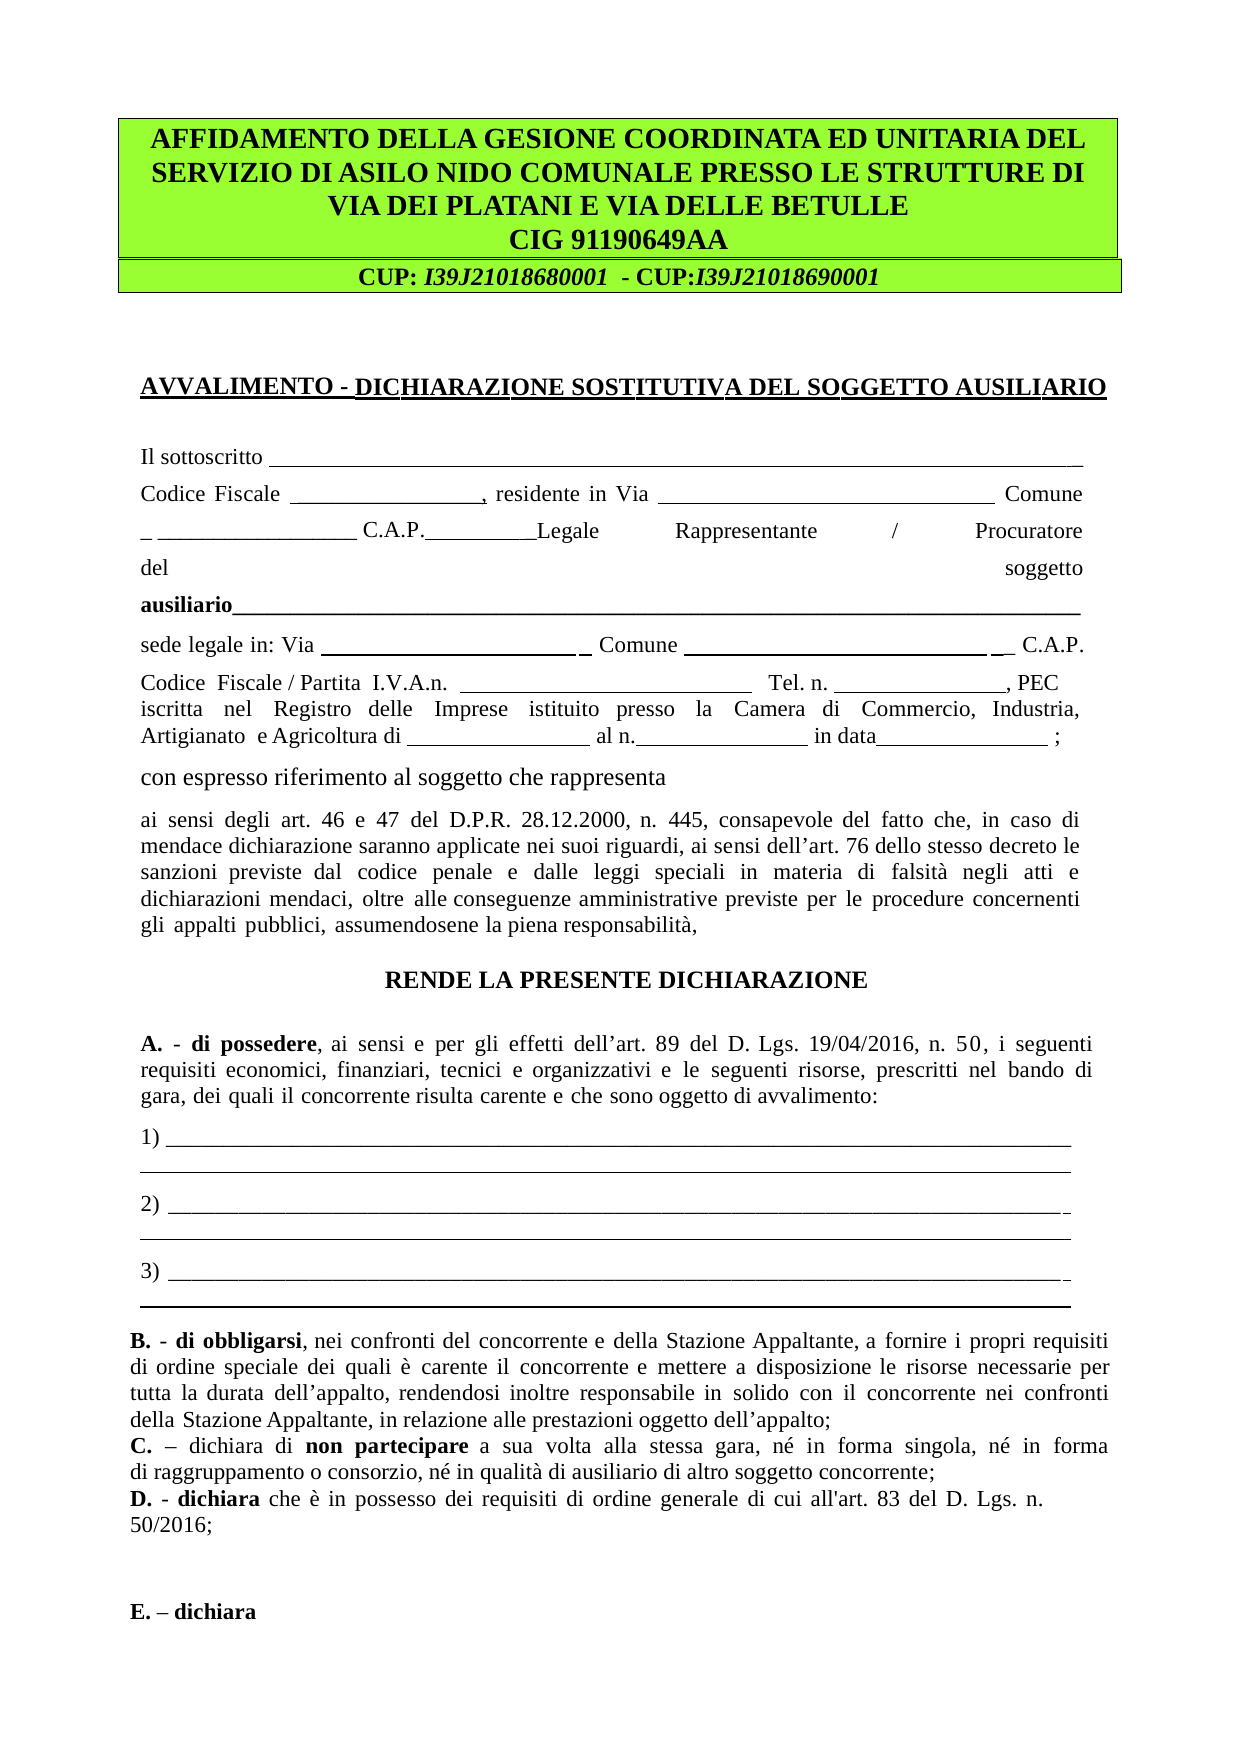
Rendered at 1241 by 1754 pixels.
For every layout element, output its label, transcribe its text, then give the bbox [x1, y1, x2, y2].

text sede legale in: Via Comune _ C.A.P. Codice Fiscale / Partita I.V.A.n. Tel. n. , PEC [140, 621, 1085, 695]
text A. - di possedere, ai sensi e per gli effetti dell’art. 89 del D. Lgs. 19/04/2016, n. 50, i seguenti requisiti economici, finanziari, tecnici e organizzativi e le seguenti risorse, prescritti nel bando di gara, dei quali il concorrente risulta carente e che sono oggetto di avvalimento: [140, 1029, 1092, 1109]
text con espresso riferimento al soggetto che rappresenta [140, 762, 1084, 791]
text E. – dichiara [130, 1598, 269, 1624]
text CUP: I39J21018680001 - CUP:I39J21018690001 [119, 260, 1121, 292]
text B. - di obbligarsi, nei confronti del concorrente e della Stazione Appaltante, a fornire i propri requisiti di ordine speciale dei quali è carente il concorrente e mettere a disposizione le risorse necessarie per tutta la durata dell’appalto, rendendosi inoltre responsabile in solido con il concorrente nei confronti della Stazione Appaltante, in relazione alle prestazioni oggetto dell’appalto; [130, 1327, 1109, 1432]
text iscritta nel Registro delle Imprese istituito presso la Camera di Commercio, Industria, Artigianato e Agricoltura di al n. in data ; [140, 695, 1080, 748]
text 3) ____________________________________________________________________________ [140, 1257, 1071, 1306]
text 1) _______________________________________________________________________________ [140, 1123, 1071, 1172]
text ai sensi degli art. 46 e 47 del D.P.R. 28.12.2000, n. 445, consapevole del fatto che, in caso di mendace dichiarazione saranno applicate nei suoi riguardi, ai sensi dell’art. 76 dello stesso decreto le sanzioni previste dal codice penale e dalle leggi speciali in materia di falsità negli atti e dichiarazioni mendaci, oltre alle conseguenze amministrative previste per le procedure concernenti gli appalti pubblici, assumendosene la piena responsabilità, [140, 806, 1080, 937]
text C. – dichiara di non partecipare a sua volta alla stessa gara, né in forma singola, né in forma di raggruppamento o consorzio, né in qualità di ausiliario di altro soggetto concorrente; [130, 1432, 1109, 1485]
text 2) ____________________________________________________________________________ [140, 1190, 1071, 1239]
text AFFIDAMENTO DELLA GESIONE COORDINATA ED UNITARIA DEL SERVIZIO DI ASILO NIDO COMUNALE PRESSO LE STRUTTURE DI VIA DEI PLATANI E VIA DELLE BETULLE CIG 91190649AA [119, 119, 1117, 257]
text RENDE LA PRESENTE DICHIARAZIONE [317, 966, 936, 994]
text D. - dichiara che è in possesso dei requisiti di ordine generale di cui all'art. 83 del D. Lgs. n. 50/2016; [130, 1485, 1043, 1537]
text Il sottoscritto _ Codice Fiscale ________________, residente in Via Comune _ __________________ C.A.P. _Legale Rappresentante / Procuratore del soggetto ausiliario__________________________________________________________________________ [140, 432, 1083, 618]
text AVVALIMENTO - DICHIARAZIONE SOSTITUTIVA DEL SOGGETTO AUSILIARIO [118, 371, 1129, 401]
